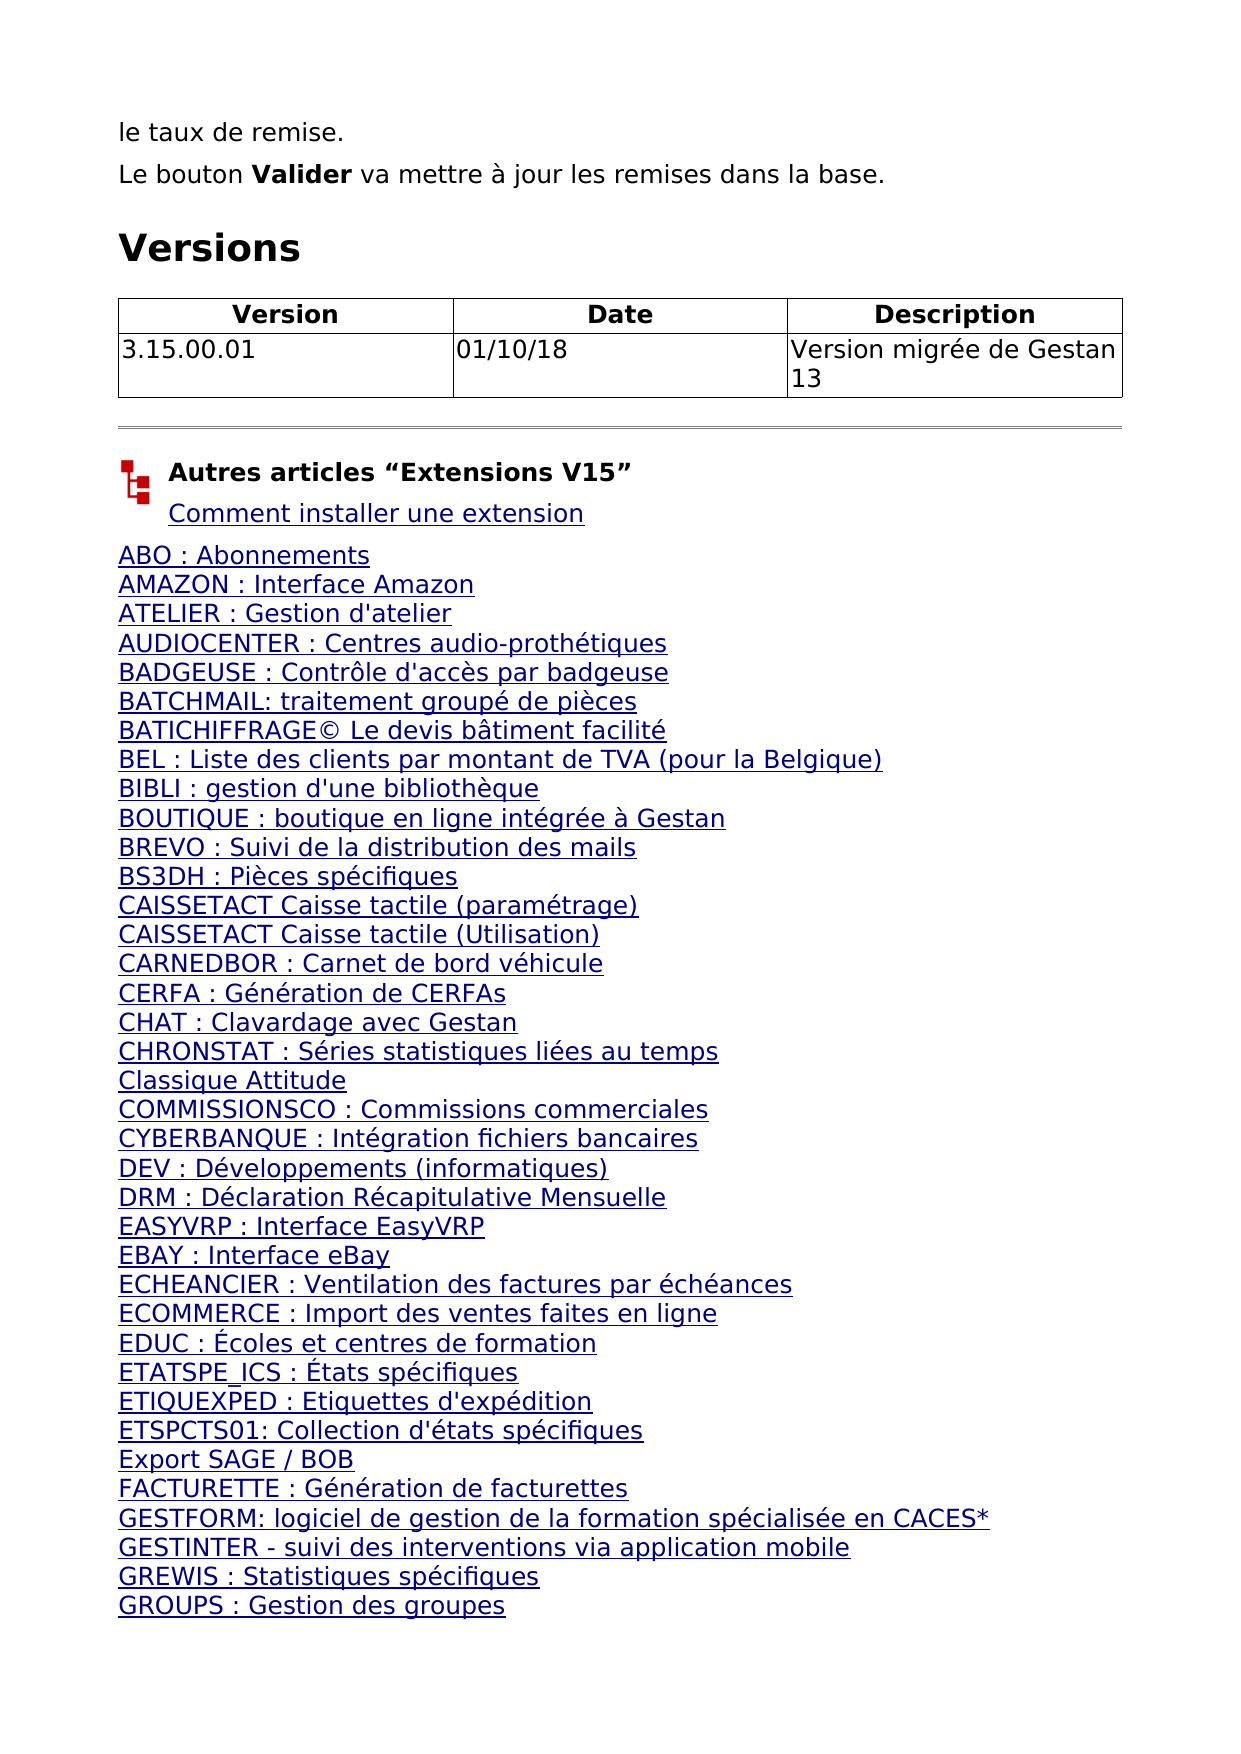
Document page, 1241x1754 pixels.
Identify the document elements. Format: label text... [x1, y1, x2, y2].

subtitle Versions [118, 226, 1122, 270]
text Le bouton Valider va mettre à jour les remises dans la base. [118, 160, 1122, 189]
table_cell Version migrée de Gestan 13 [788, 334, 1122, 397]
table_header Version [119, 299, 453, 332]
table_header Date [454, 299, 787, 332]
table_cell 3.15.00.01 [119, 334, 453, 397]
table_cell 01/10/18 [454, 334, 787, 397]
text ABO : Abonnements AMAZON : Interface Amazon ATELIER : Gestion d'atelier AUDIOCENTER : Centres audio-prothétiques BADGEUSE : Contrôle d'accès par badgeuse BATCHMAIL: traitement groupé de pièces BATICHIFFRAGE© Le devis bâtiment facilité BEL : Liste des clients par montant de TVA (pour la Belgique) BIBLI : gestion d'une bibliothèque BOUTIQUE : boutique en ligne intégrée à Gestan BREVO : Suivi de la distribution des mails BS3DH : Pièces spécifiques CAISSETACT Caisse tactile (paramétrage) CAISSETACT Caisse tactile (Utilisation) CARNEDBOR : Carnet de bord véhicule CERFA : Génération de CERFAs CHAT : Clavardage avec Gestan CHRONSTAT : Séries statistiques liées au temps Classique Attitude COMMISSIONSCO : Commissions commerciales CYBERBANQUE : Intégration fichiers bancaires DEV : Développements (informatiques) DRM : Déclaration Récapitulative Mensuelle EASYVRP : Interface EasyVRP EBAY : Interface eBay ECHEANCIER : Ventilation des factures par échéances ECOMMERCE : Import des ventes faites en ligne EDUC : Écoles et centres de formation ETATSPE_ICS : États spécifiques ETIQUEXPED : Etiquettes d'expédition ETSPCTS01: Collection d'états spécifiques Export SAGE / BOB FACTURETTE : Génération de facturettes GESTFORM: logiciel de gestion de la formation spécialisée en CACES* GESTINTER - suivi des interventions via application mobile GREWIS : Statistiques spécifiques GROUPS : Gestion des groupes [118, 541, 1122, 1621]
table_header Description [788, 299, 1122, 332]
text Comment installer une extension [118, 500, 1122, 529]
picture [118, 458, 169, 508]
text le taux de remise. [118, 118, 1122, 147]
text Autres articles “Extensions V15” [169, 458, 1122, 487]
